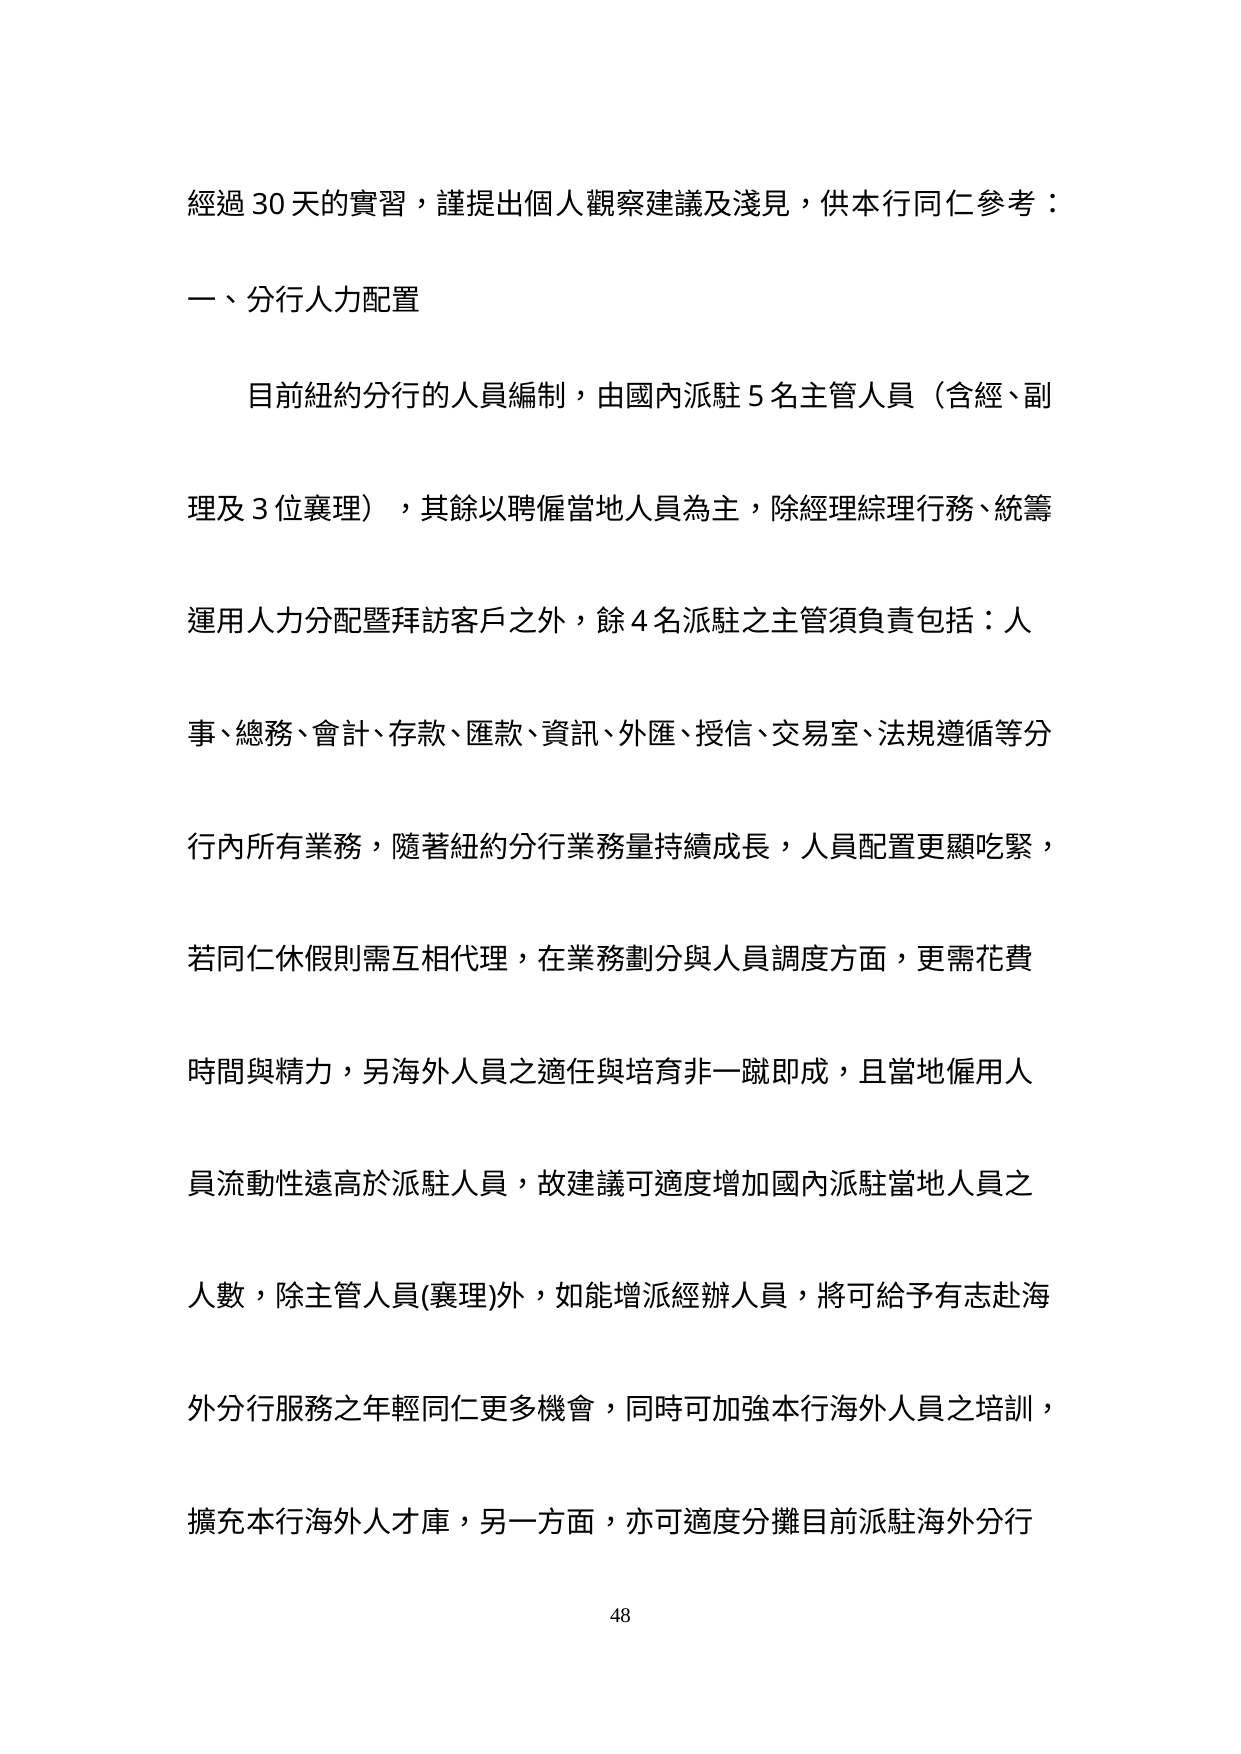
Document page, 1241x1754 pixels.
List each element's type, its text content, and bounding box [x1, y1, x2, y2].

text 本次職有幸赴紐約分行實習30天，除了學習紐約分行各部門業務外，對美國當地文化、生活習慣等亦多了一份了解，實為一次寶貴的經驗，可說是獲益良多，也深刻的體會到派駐在紐約同仁的甘苦。經過30天的實習，謹提出個人觀察建議及淺見，供本行同仁參考： [187, 164, 1053, 239]
text 一、分行人力配置 [187, 261, 1053, 336]
text 目前紐約分行的人員編制，由國內派駐5名主管人員（含經、副理及3位襄理），其餘以聘僱當地人員為主，除經理綜理行務、統籌運用人力分配暨拜訪客戶之外，餘4名派駐之主管須負責包括：人事、總務、會計、存款、匯款、資訊、外匯、授信、交易室、法規遵循等分行內所有業務，隨著紐約分行業務量持續成長，人員配置更顯吃緊，若同仁休假則需互相代理，在業務劃分與人員調度方面，更需花費時間與精力，另海外人員之適任與培育非一蹴即成，且當地僱用人員流動性遠高於派駐人員，故建議可適度增加國內派駐當地人員之人數，除主管人員(襄理)外，如能增派經辦人員，將可給予有志赴海外分行服務之年輕同仁更多機會，同時可加強本行海外人員之培訓，擴充本行海外人才庫，另一方面，亦可適度分攤目前派駐海外分行主管或當地僱用人員之業務，提高經營效率並適度降低成本。 [187, 357, 1053, 1557]
